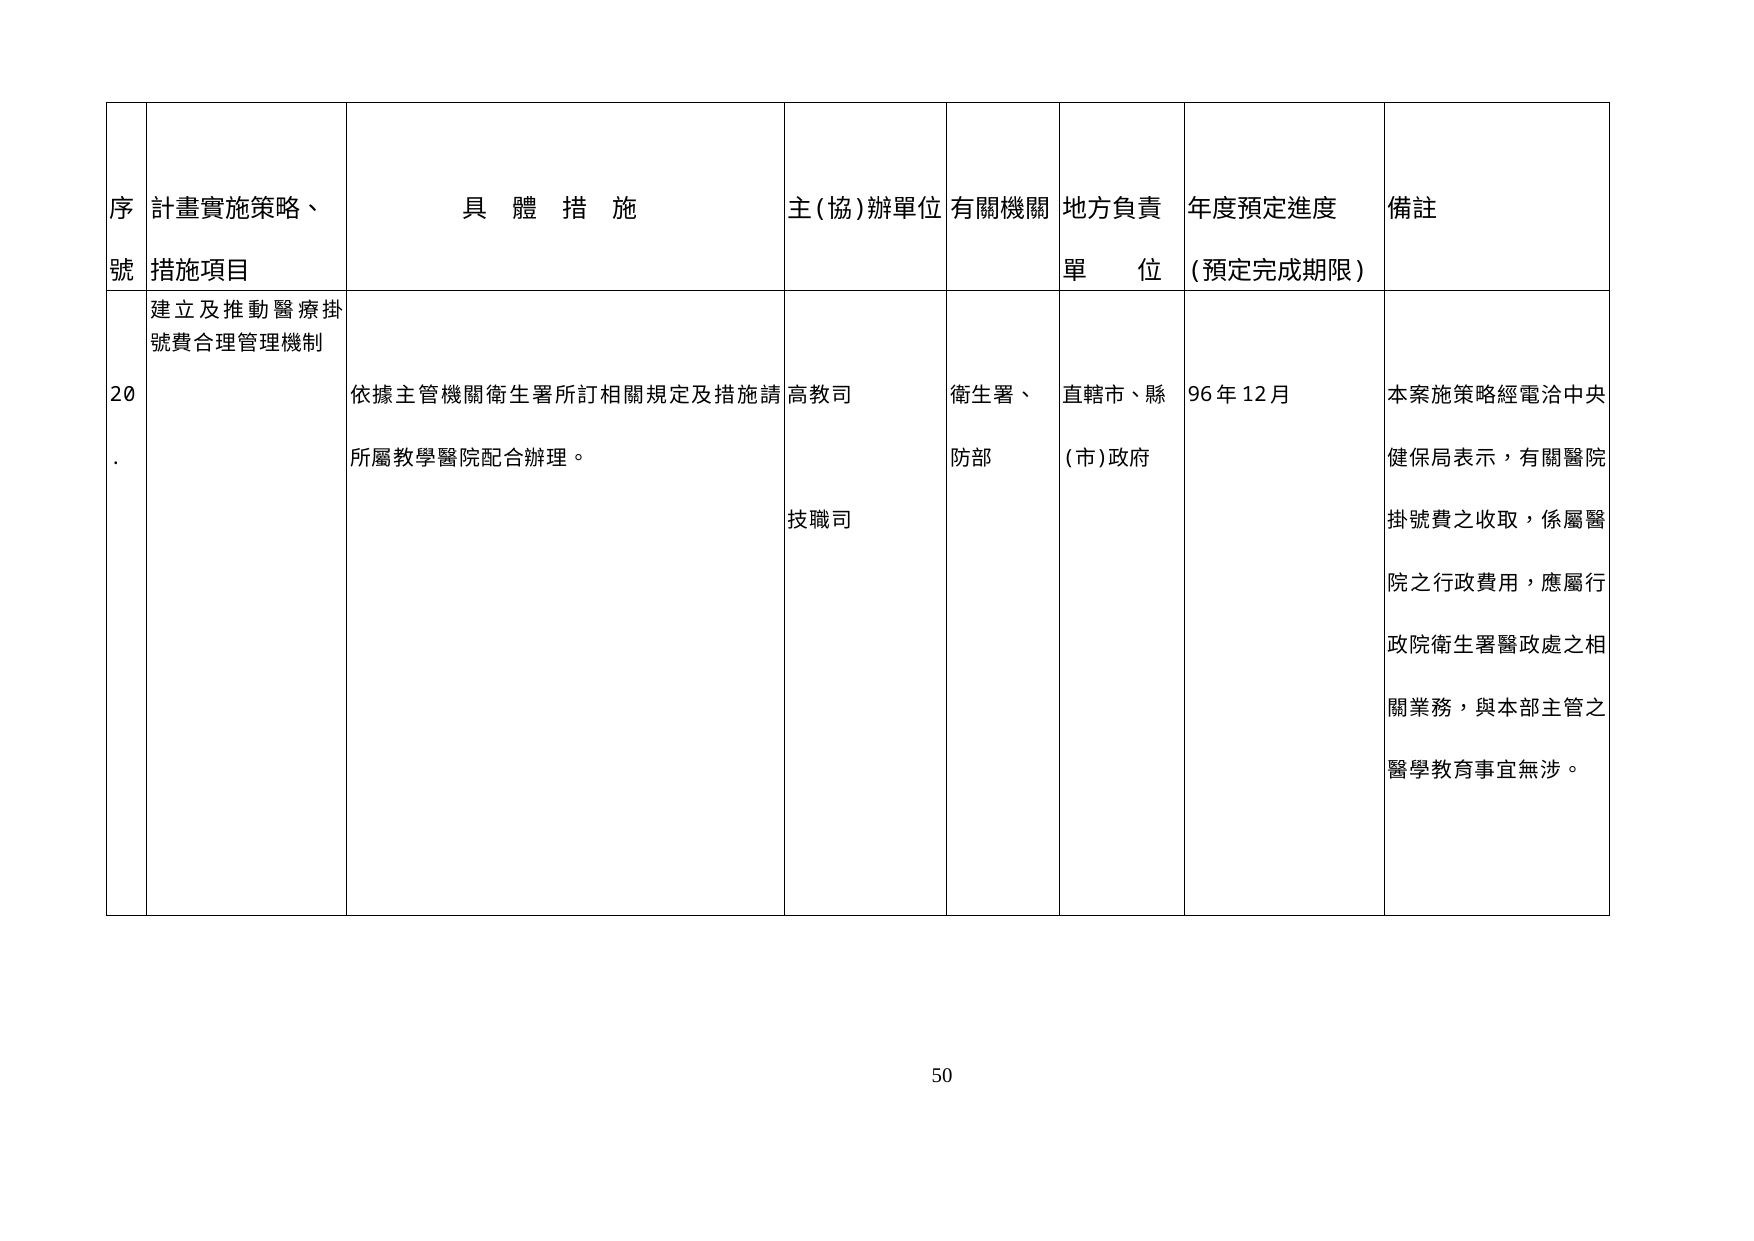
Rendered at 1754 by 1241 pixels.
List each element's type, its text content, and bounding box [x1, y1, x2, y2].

table_header 主(協)辦單位 [785, 103, 946, 289]
table_header 計畫實施策略、 措施項目 [147, 103, 346, 289]
table_cell 建立及推動醫療掛號費合理管理機制 [147, 291, 346, 914]
table_header 序 號 [107, 103, 146, 289]
table_cell 96年12月 [1185, 291, 1384, 914]
table_header 地方負責 單 位 [1060, 103, 1184, 289]
table_cell 直轄市、縣(市)政府 [1060, 291, 1184, 914]
table_header 具 體 措 施 [347, 103, 784, 289]
table_header 年度預定進度 (預定完成期限) [1185, 103, 1384, 289]
table_cell 本案施策略經電洽中央健保局表示，有關醫院掛號費之收取，係屬醫院之行政費用，應屬行政院衛生署醫政處之相關業務，與本部主管之醫學教育事宜無涉。 [1385, 291, 1609, 914]
table_header 備註 [1385, 103, 1609, 289]
table_cell [107, 291, 146, 914]
table_cell 衛生署、防部 [947, 291, 1059, 914]
table_cell 依據主管機關衛生署所訂相關規定及措施請所屬教學醫院配合辦理。 [347, 291, 784, 914]
table_header 有關機關 [947, 103, 1059, 289]
table_cell 高教司 技職司 [785, 291, 946, 914]
